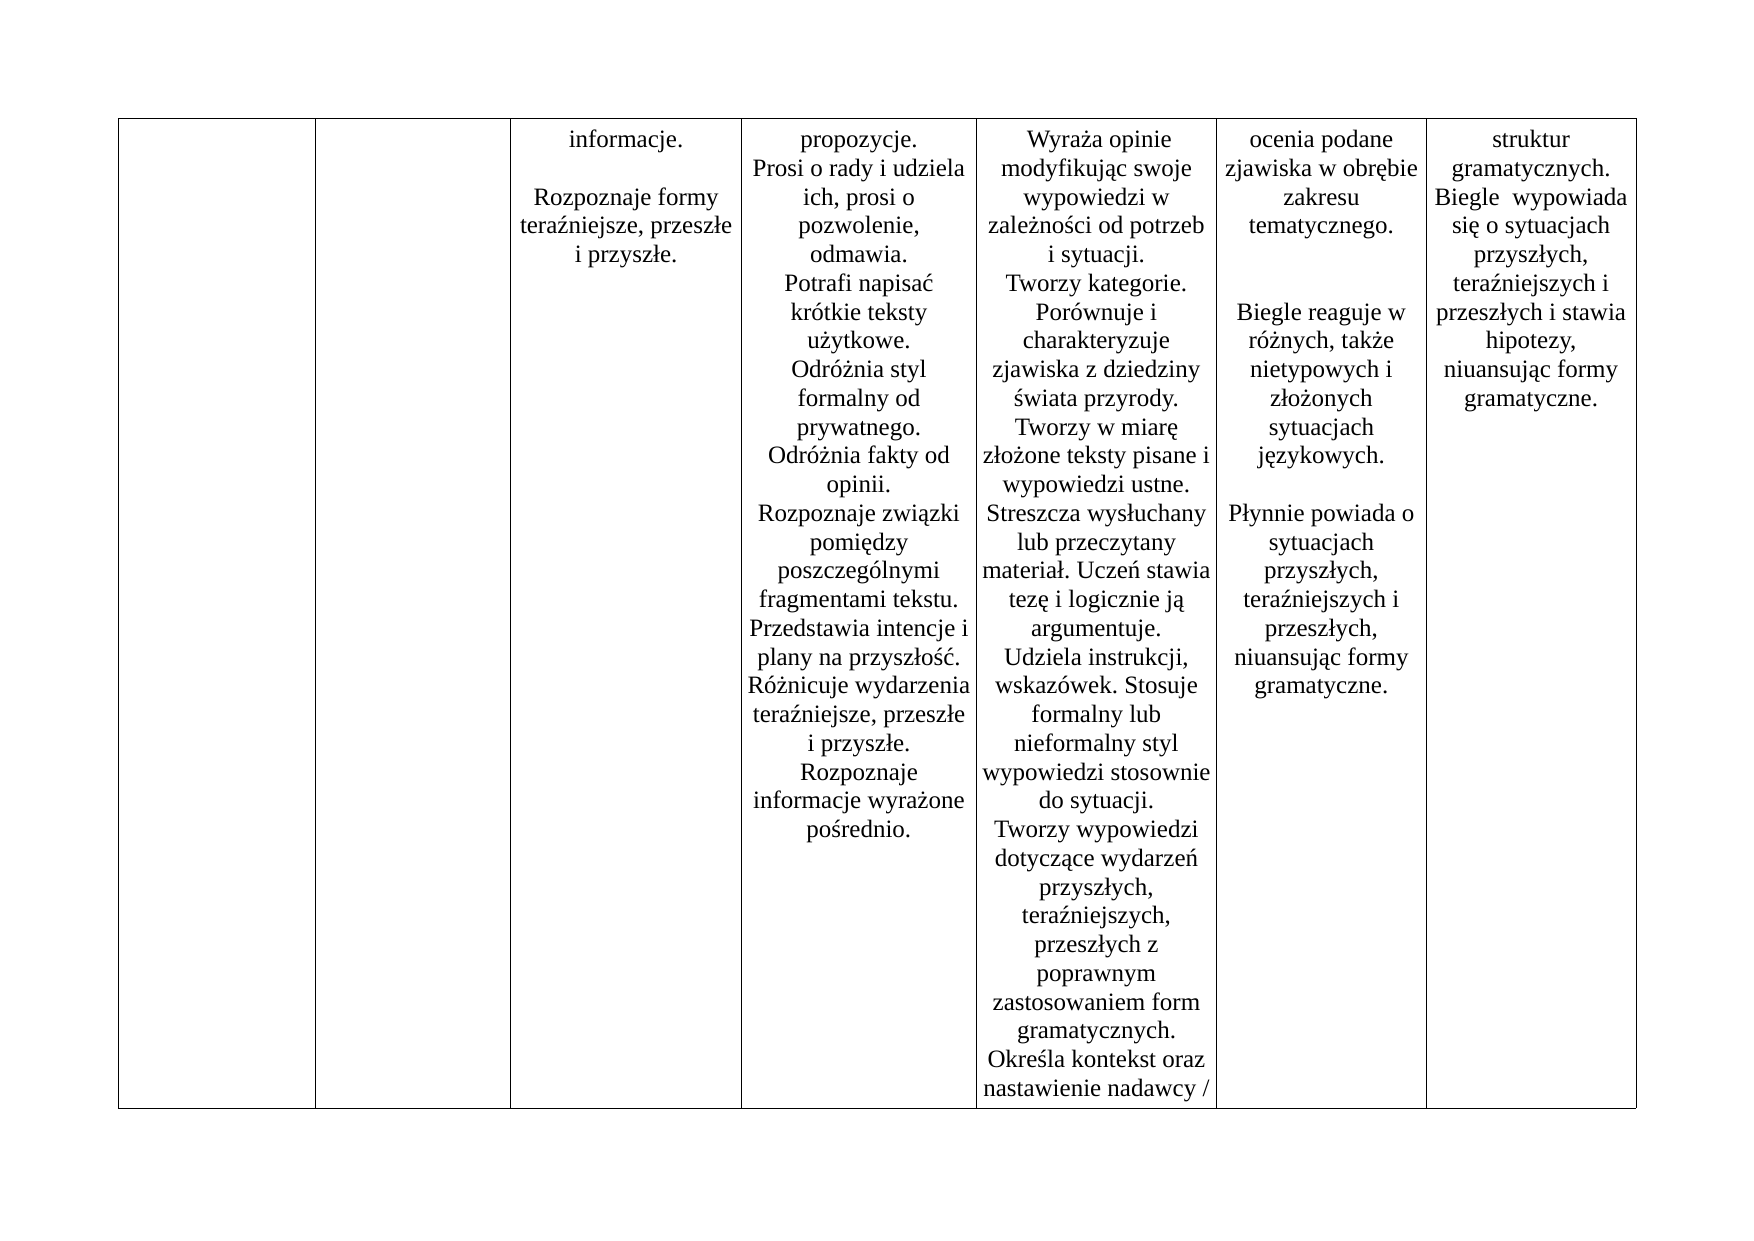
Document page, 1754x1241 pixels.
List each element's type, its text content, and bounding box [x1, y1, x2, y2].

table_cell propozycje. Prosi o rady i udziela ich, prosi o pozwolenie, odmawia. Potrafi napisać krótkie teksty użytkowe. Odróżnia styl formalny od prywatnego. Odróżnia fakty od opinii. Rozpoznaje związki pomiędzy poszczególnymi fragmentami tekstu. Przedstawia intencje i plany na przyszłość. Różnicuje wydarzenia teraźniejsze, przeszłe i przyszłe. Rozpoznaje informacje wyrażone pośrednio. [742, 119, 976, 1108]
table_cell [316, 119, 510, 1108]
table_cell [119, 119, 315, 1108]
table_cell informacje. Rozpoznaje formy teraźniejsze, przeszłe i przyszłe. [511, 119, 741, 1108]
table_cell struktur gramatycznych. Biegle wypowiada się o sytuacjach przyszłych, teraźniejszych i przeszłych i stawia hipotezy, niuansując formy gramatyczne. [1427, 119, 1636, 1108]
table_cell Wyraża opinie modyfikując swoje wypowiedzi w zależności od potrzeb i sytuacji. Tworzy kategorie. Porównuje i charakteryzuje zjawiska z dziedziny świata przyrody. Tworzy w miarę złożone teksty pisane i wypowiedzi ustne. Streszcza wysłuchany lub przeczytany materiał. Uczeń stawia tezę i logicznie ją argumentuje. Udziela instrukcji, wskazówek. Stosuje formalny lub nieformalny styl wypowiedzi stosownie do sytuacji. Tworzy wypowiedzi dotyczące wydarzeń przyszłych, teraźniejszych, przeszłych z poprawnym zastosowaniem form gramatycznych. Określa kontekst oraz nastawienie nadawcy / [977, 119, 1216, 1108]
table_cell ocenia podane zjawiska w obrębie zakresu tematycznego. Biegle reaguje w różnych, także nietypowych i złożonych sytuacjach językowych. Płynnie powiada o sytuacjach przyszłych, teraźniejszych i przeszłych, niuansując formy gramatyczne. [1217, 119, 1426, 1108]
